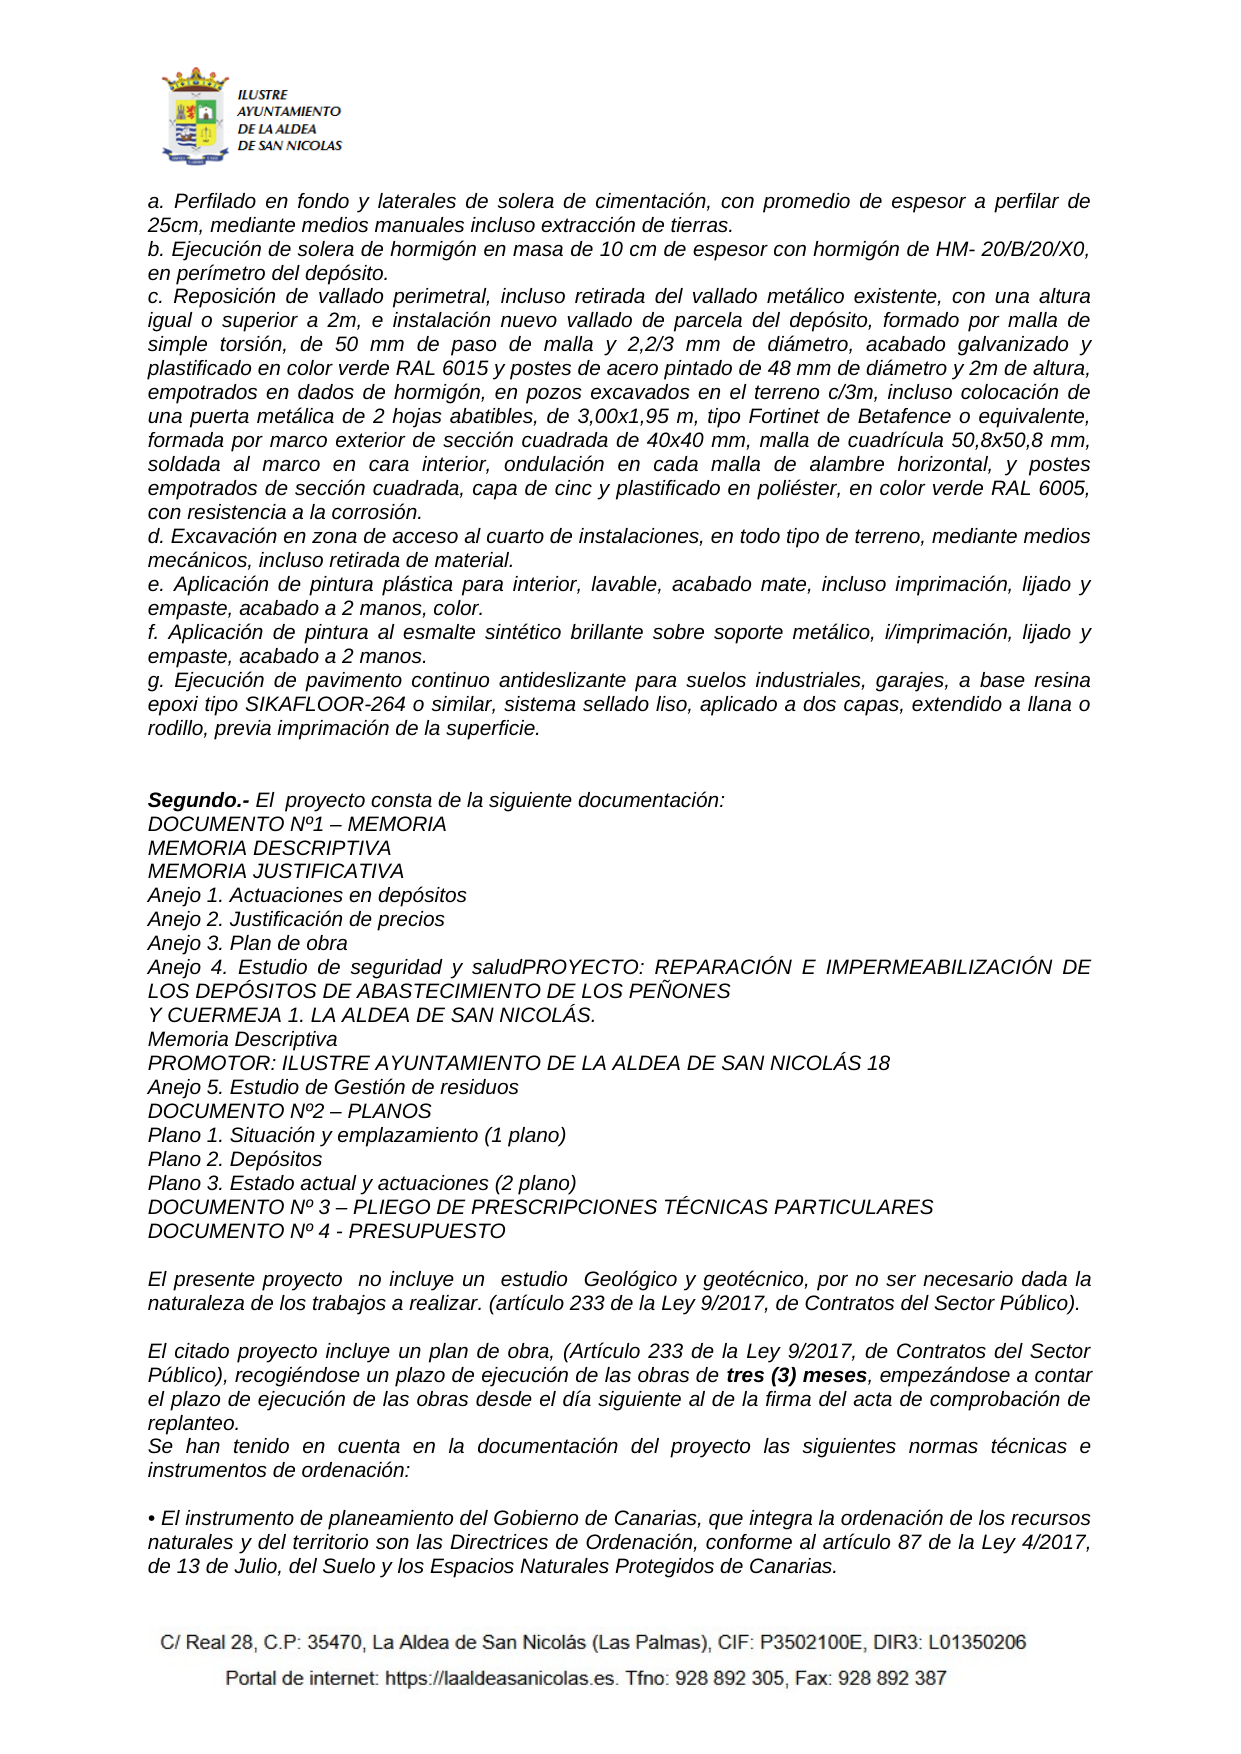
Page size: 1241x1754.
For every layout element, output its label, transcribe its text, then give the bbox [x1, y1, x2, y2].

text b. Ejecución de solera de hormigón en masa de 10 cm de espesor con hormigón de HM- 20/B/20/X0, en perímetro del depósito. [148, 236, 1093, 284]
text c. Reposición de vallado perimetral, incluso retirada del vallado metálico existente, con una altura igual o superior a 2m, e instalación nuevo vallado de parcela del depósito, formado por malla de simple torsión, de 50 mm de paso de malla y 2,2/3 mm de diámetro, acabado galvanizado y plastificado en color verde RAL 6015 y postes de acero pintado de 48 mm de diámetro y 2m de altura, empotrados en dados de hormigón, en pozos excavados en el terreno c/3m, incluso colocación de una puerta metálica de 2 hojas abatibles, de 3,00x1,95 m, tipo Fortinet de Betafence o equivalente, formada por marco exterior de sección cuadrada de 40x40 mm, malla de cuadrícula 50,8x50,8 mm, soldada al marco en cara interior, ondulación en cada malla de alambre horizontal, y postes empotrados de sección cuadrada, capa de cinc y plastificado en poliéster, en color verde RAL 6005, con resistencia a la corrosión. [148, 284, 1093, 524]
text Anejo 5. Estudio de Gestión de residuos [148, 1075, 1093, 1099]
text Segundo.- El proyecto consta de la siguiente documentación: [148, 787, 1093, 811]
text f. Aplicación de pintura al esmalte sintético brillante sobre soporte metálico, i/imprimación, lijado y empaste, acabado a 2 manos. [148, 620, 1093, 668]
text Anejo 3. Plan de obra [148, 931, 1093, 955]
text DOCUMENTO Nº2 – PLANOS [148, 1099, 1093, 1123]
text d. Excavación en zona de acceso al cuarto de instalaciones, en todo tipo de terreno, mediante medios mecánicos, incluso retirada de material. [148, 524, 1093, 572]
text Y CUERMEJA 1. LA ALDEA DE SAN NICOLÁS. [148, 1003, 1093, 1027]
text MEMORIA DESCRIPTIVA [148, 835, 1093, 859]
text Memoria Descriptiva [148, 1027, 1093, 1051]
text MEMORIA JUSTIFICATIVA [148, 859, 1093, 883]
text Plano 3. Estado actual y actuaciones (2 plano) [148, 1171, 1093, 1195]
text a. Perfilado en fondo y laterales de solera de cimentación, con promedio de espesor a perfilar de 25cm, mediante medios manuales incluso extracción de tierras. [148, 188, 1093, 236]
text g. Ejecución de pavimento continuo antideslizante para suelos industriales, garajes, a base resina epoxi tipo SIKAFLOOR-264 o similar, sistema sellado liso, aplicado a dos capas, extendido a llana o rodillo, previa imprimación de la superficie. [148, 668, 1093, 739]
text Anejo 1. Actuaciones en depósitos [148, 883, 1093, 907]
text e. Aplicación de pintura plástica para interior, lavable, acabado mate, incluso imprimación, lijado y empaste, acabado a 2 manos, color. [148, 572, 1093, 620]
text Anejo 2. Justificación de precios [148, 907, 1093, 931]
picture [148, 1626, 1034, 1694]
text DOCUMENTO Nº1 – MEMORIA [148, 811, 1093, 835]
text • El instrumento de planeamiento del Gobierno de Canarias, que integra la ordenación de los recursos naturales y del territorio son las Directrices de Ordenación, conforme al artículo 87 de la Ley 4/2017, de 13 de Julio, del Suelo y los Espacios Naturales Protegidos de Canarias. [148, 1506, 1093, 1578]
text Anejo 4. Estudio de seguridad y saludPROYECTO: REPARACIÓN E IMPERMEABILIZACIÓN DE LOS DEPÓSITOS DE ABASTECIMIENTO DE LOS PEÑONES [148, 955, 1093, 1003]
text Se han tenido en cuenta en la documentación del proyecto las siguientes normas técnicas e instrumentos de ordenación: [148, 1434, 1093, 1482]
text Plano 1. Situación y emplazamiento (1 plano) [148, 1123, 1093, 1147]
text DOCUMENTO Nº 4 - PRESUPUESTO [148, 1219, 1093, 1243]
picture [148, 59, 358, 173]
text El citado proyecto incluye un plan de obra, (Artículo 233 de la Ley 9/2017, de Contratos del Sector Público), recogiéndose un plazo de ejecución de las obras de tres (3) meses, empezándose a contar el plazo de ejecución de las obras desde el día siguiente al de la firma del acta de comprobación de replanteo. [148, 1338, 1093, 1434]
text El presente proyecto no incluye un estudio Geológico y geotécnico, por no ser necesario dada la naturaleza de los trabajos a realizar. (artículo 233 de la Ley 9/2017, de Contratos del Sector Público). [148, 1267, 1093, 1314]
text PROMOTOR: ILUSTRE AYUNTAMIENTO DE LA ALDEA DE SAN NICOLÁS 18 [148, 1051, 1093, 1075]
text DOCUMENTO Nº 3 – PLIEGO DE PRESCRIPCIONES TÉCNICAS PARTICULARES [148, 1195, 1093, 1219]
text Plano 2. Depósitos [148, 1147, 1093, 1171]
